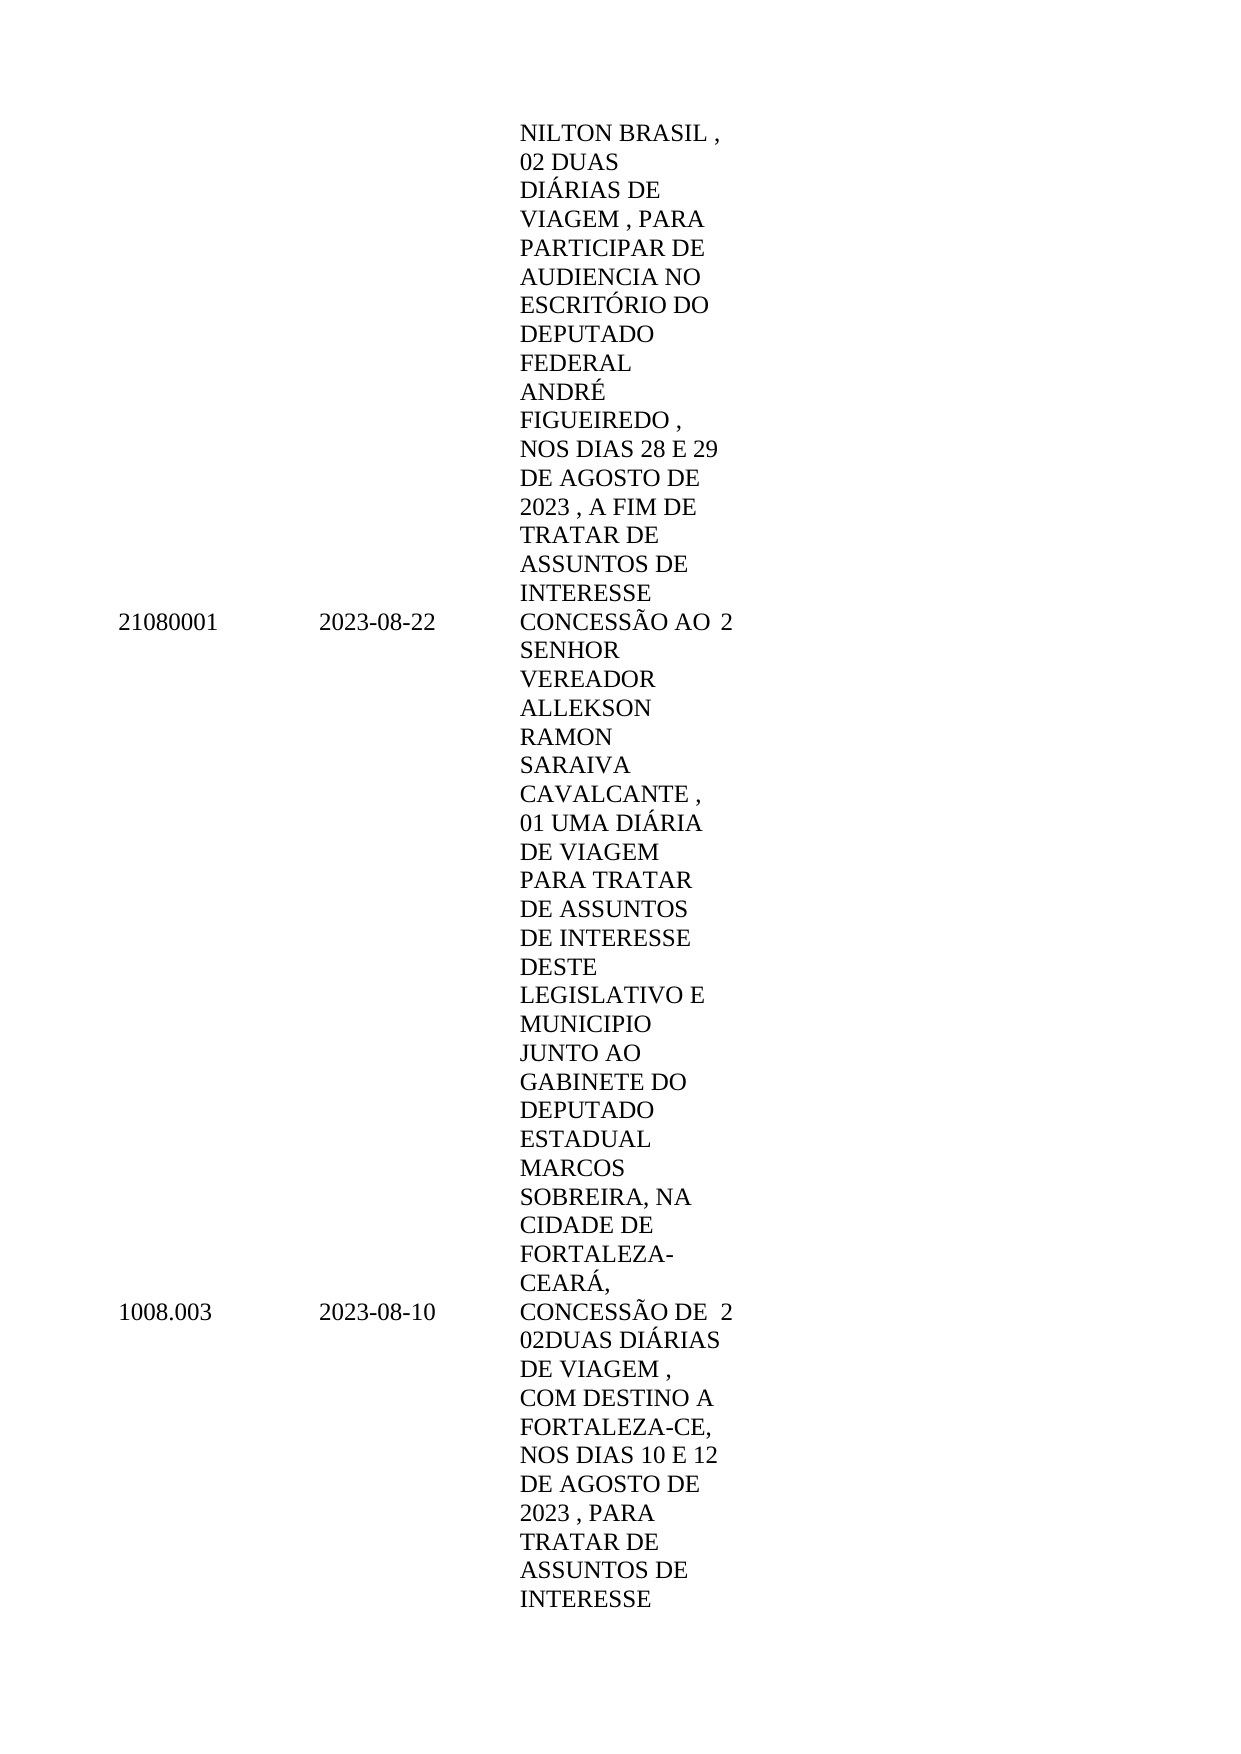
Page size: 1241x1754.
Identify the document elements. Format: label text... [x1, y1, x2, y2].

table_cell [118, 118, 319, 607]
table_cell NILTON BRASIL , 02 DUAS DIÁRIAS DE VIAGEM , PARA PARTICIPAR DE AUDIENCIA NO ESCRITÓRIO DO DEPUTADO FEDERAL ANDRÉ FIGUEIREDO , NOS DIAS 28 E 29 DE AGOSTO DE 2023 , A FIM DE TRATAR DE ASSUNTOS DE INTERESSE [520, 118, 720, 607]
table_cell 2023-08-10 [319, 1297, 519, 1613]
table_cell 2 [720, 1297, 921, 1613]
table_cell 2023-08-22 [319, 607, 519, 1297]
table_cell 21080001 [118, 607, 319, 1297]
table_cell [921, 1297, 1122, 1613]
table_cell [319, 118, 519, 607]
table_cell [921, 607, 1122, 1297]
table_cell [720, 118, 921, 607]
table_cell 1008.003 [118, 1297, 319, 1613]
table_cell [921, 118, 1122, 607]
table_cell 2 [720, 607, 921, 1297]
table_cell CONCESSÃO DE 02DUAS DIÁRIAS DE VIAGEM , COM DESTINO A FORTALEZA-CE, NOS DIAS 10 E 12 DE AGOSTO DE 2023 , PARA TRATAR DE ASSUNTOS DE INTERESSE [520, 1297, 720, 1613]
table_cell CONCESSÃO AO SENHOR VEREADOR ALLEKSON RAMON SARAIVA CAVALCANTE , 01 UMA DIÁRIA DE VIAGEM PARA TRATAR DE ASSUNTOS DE INTERESSE DESTE LEGISLATIVO E MUNICIPIO JUNTO AO GABINETE DO DEPUTADO ESTADUAL MARCOS SOBREIRA, NA CIDADE DE FORTALEZA-CEARÁ, [520, 607, 720, 1297]
